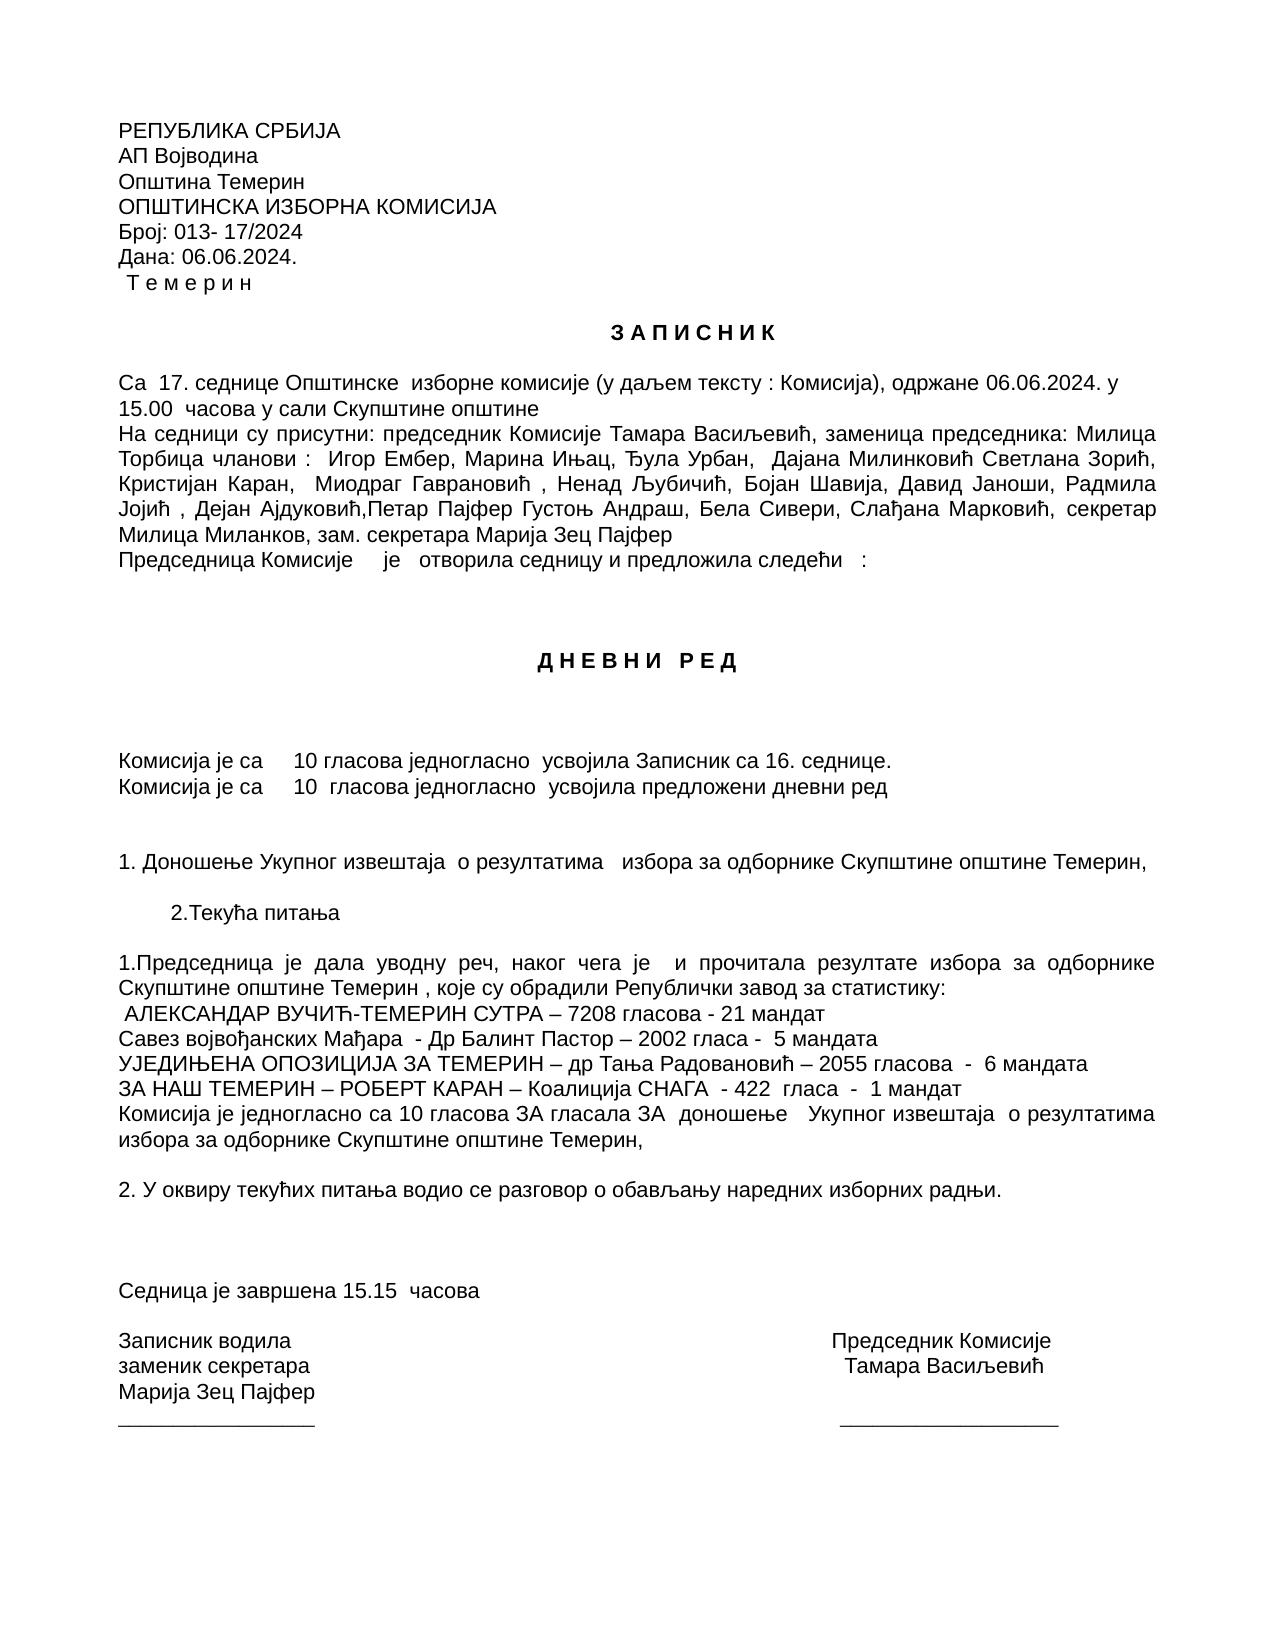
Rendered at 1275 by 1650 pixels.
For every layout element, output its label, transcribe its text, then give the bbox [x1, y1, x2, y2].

text Председница Комисије је отворила седницу и предложила следећи : [118, 547, 1157, 572]
text Комисија је са 10 гласова једногласно усвојила предложени дневни ред [118, 773, 1157, 799]
text Са 17. седнице Општинске изборне комисије (у даљем тексту : Комисија), одржане 06.06.2024. у 15.00 часова у сали Скупштине општине [118, 370, 1157, 421]
text Седница је завршена 15.15 часова [118, 1278, 1157, 1303]
text ОПШТИНСКА ИЗБОРНА КОМИСИЈА [118, 194, 1157, 219]
text З А П И С Н И К [118, 320, 1157, 345]
text 2.Текућа питања [170, 899, 1157, 925]
text Дана: 06.06.2024. [118, 244, 1157, 269]
text 2. У оквиру текућих питања водио се разговор о обављању наредних изборних радњи. [118, 1177, 1157, 1202]
text Комисија је једногласно са 10 гласова ЗА гласала ЗА доношење Укупног извештаја о резултатима избора за одборнике Скупштине општине Темерин, [118, 1101, 1157, 1152]
text АП Војводина [118, 143, 1157, 168]
text Д Н Е В Н И Р Е Д [118, 647, 1157, 673]
text 1. Доношење Укупног извештаја о резултатима избора за одборнике Скупштине општине Темерин, [118, 849, 1157, 874]
text Комисија је са 10 гласова једногласно усвојила Записник са 16. седнице. [118, 748, 1157, 773]
text УЈЕДИЊЕНА ОПОЗИЦИЈА ЗА ТЕМЕРИН – др Тања Радовановић – 2055 гласова - 6 мандата [118, 1051, 1157, 1076]
text На седници су присутни: председник Комисије Тамара Васиљевић, заменица председника: Милица Торбица чланови : Игор Ембер, Марина Ињац, Ђула Урбан, Дајана Милинковић Светлана Зорић, Кристијан Каран, Миодраг Гаврановић , Ненад Љубичић, Бојан Шавија, Давид Јаноши, Радмила Јојић , Дејан Ајдуковић,Петар Пајфер Густоњ Андраш, Бела Сивери, Слађана Марковић, секретар Милица Миланков, зам. секретара Марија Зец Пајфер [118, 421, 1157, 547]
text ЗА НАШ ТЕМЕРИН – РОБЕРТ КАРАН – Коалиција СНАГА - 422 гласа - 1 мандат [118, 1076, 1157, 1101]
text Марија Зец Пајфер [118, 1378, 1157, 1404]
text __________________ ____________________ [118, 1404, 1157, 1429]
text Савез војвођанских Мађара - Др Балинт Пастор – 2002 гласа - 5 мандата [118, 1026, 1157, 1051]
text Број: 013- 17/2024 [118, 219, 1157, 244]
text Општина Темерин [118, 168, 1157, 194]
text заменик секретара Тамара Васиљевић [118, 1353, 1157, 1378]
text РЕПУБЛИКА СРБИЈА [118, 118, 1157, 143]
text Записник водила Председник Комисије [118, 1328, 1157, 1353]
text Т е м е р и н [126, 269, 1157, 294]
text 1.Председница је дала уводну реч, наког чега је и прочитала резултате избора за одборнике Скупштине општине Темерин , које су обрадили Републички завод за статистику: [118, 950, 1157, 1000]
text АЛЕКСАНДАР ВУЧИЋ-ТЕМЕРИН СУТРА – 7208 гласова - 21 мандат [118, 1000, 1157, 1026]
